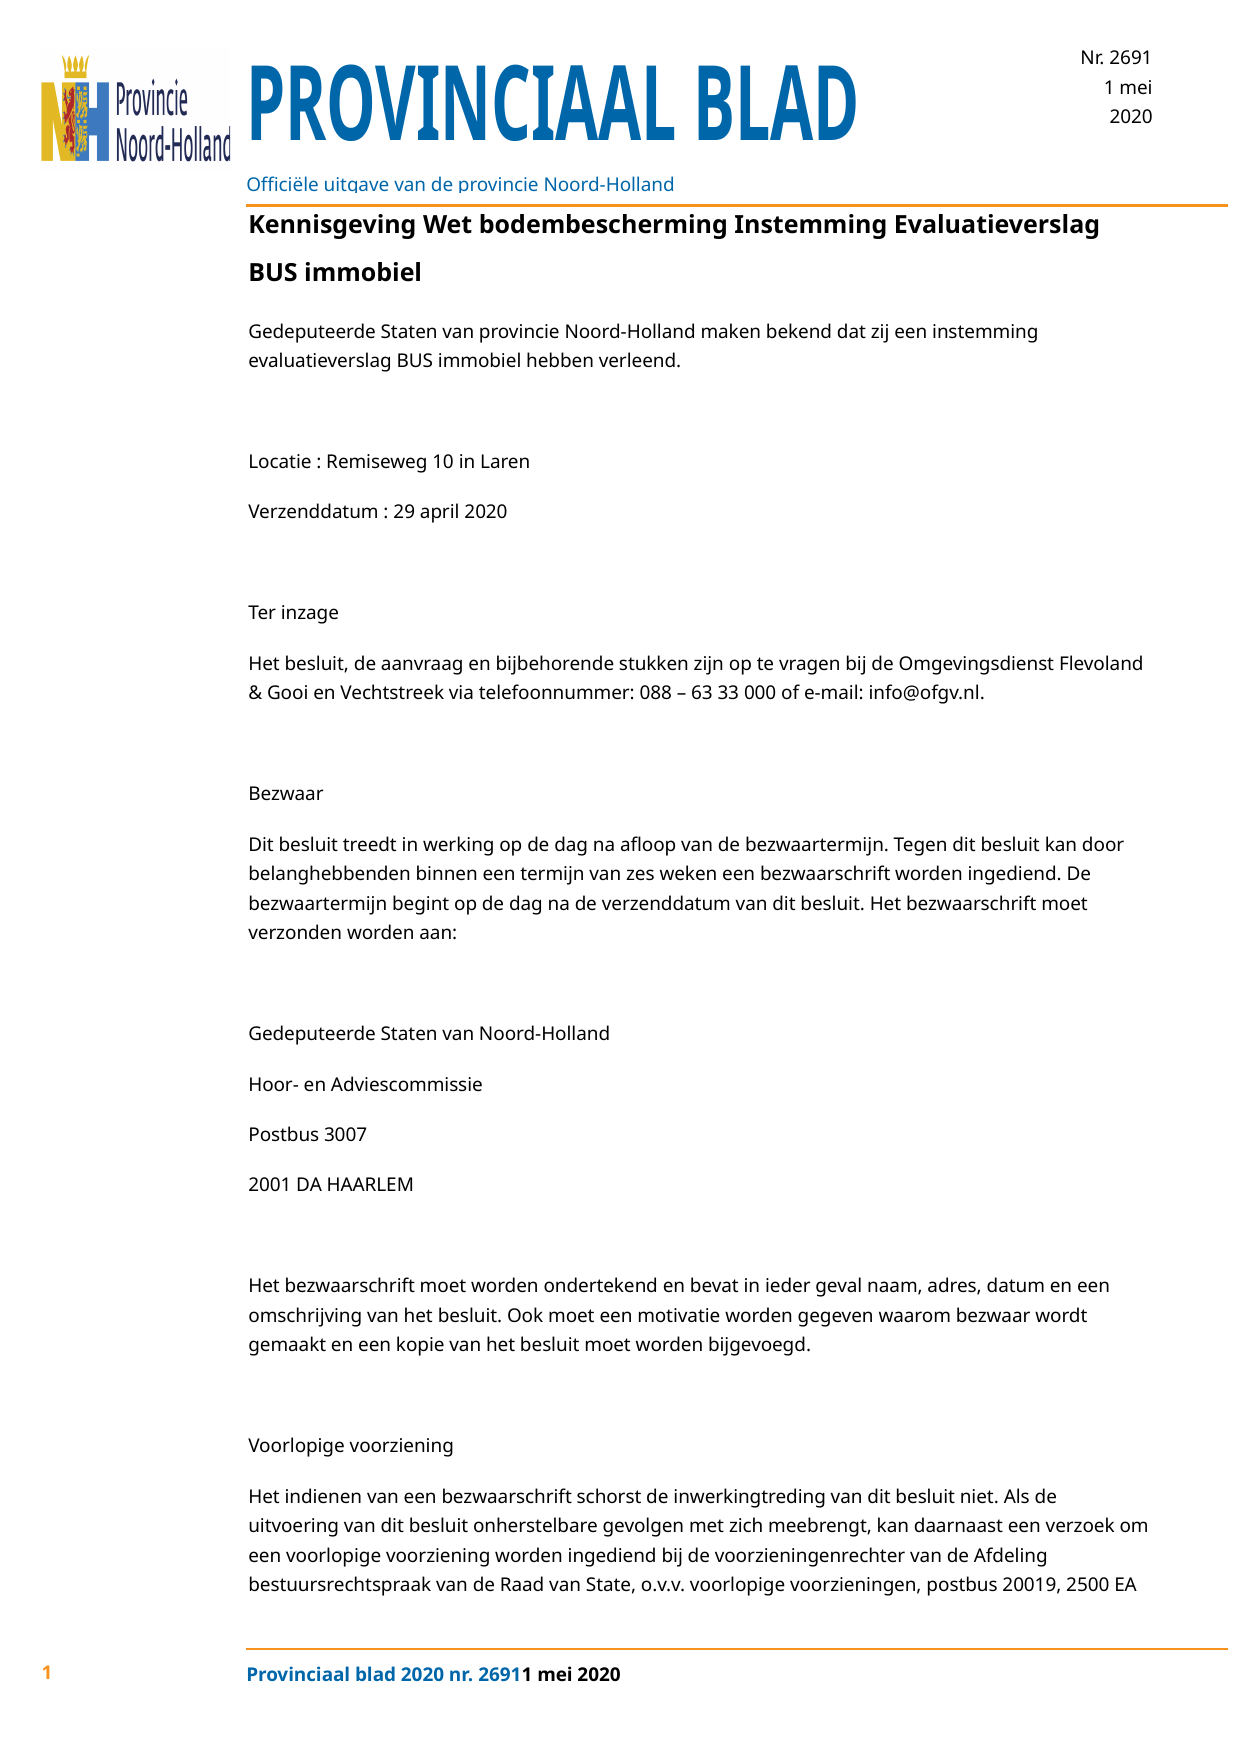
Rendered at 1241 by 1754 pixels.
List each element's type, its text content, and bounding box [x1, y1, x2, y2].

text Het bezwaarschrift moet worden ondertekend en bevat in ieder geval naam, adres, datum en een omschrijving van het besluit. Ook moet een motivatie worden gegeven waarom bezwaar wordt gemaakt en een kopie van het besluit moet worden bijgevoegd. [248, 1272, 1152, 1357]
text Het besluit, de aanvraag en bijbehorende stukken zijn op te vragen bij de Omgevingsdienst Flevoland & Gooi en Vechtstreek via telefoonnummer: 088 – 63 33 000 of e-mail: info@ofgv.nl. [248, 650, 1152, 705]
picture [41, 47, 231, 172]
text Verzenddatum : 29 april 2020 [248, 499, 1152, 524]
text Voorlopige voorziening [248, 1432, 1152, 1458]
text 2001 DA HAARLEM [248, 1172, 1152, 1197]
text Ter inzage [248, 599, 1152, 625]
text Gedeputeerde Staten van Noord-Holland [248, 1020, 1152, 1046]
text Postbus 3007 [248, 1121, 1152, 1147]
text Kennisgeving Wet bodembescherming Instemming Evaluatieverslag BUS immobiel [248, 207, 1152, 288]
text Bezwaar [248, 780, 1152, 806]
text Hoor- en Adviescommissie [248, 1071, 1152, 1097]
text Het indienen van een bezwaarschrift schorst de inwerkingtreding van dit besluit niet. Als de uitvoering van dit besluit onherstelbare gevolgen met zich meebrengt, kan daarnaast een verzoek om een voorlopige voorziening worden ingediend bij de voorzieningenrechter van de Afdeling bestuursrechtspraak van de Raad van State, o.v.v. voorlopige voorzieningen, postbus 20019, 2500 EA [248, 1483, 1152, 1597]
text Gedeputeerde Staten van provincie Noord-Holland maken bekend dat zij een instemming evaluatieverslag BUS immobiel hebben verleend. [248, 318, 1152, 373]
text Locatie : Remiseweg 10 in Laren [248, 448, 1152, 474]
text Dit besluit treedt in werking op de dag na afloop van de bezwaartermijn. Tegen dit besluit kan door belanghebbenden binnen een termijn van zes weken een bezwaarschrift worden ingediend. De bezwaartermijn begint op de dag na de verzenddatum van dit besluit. Het bezwaarschrift moet verzonden worden aan: [248, 831, 1152, 945]
